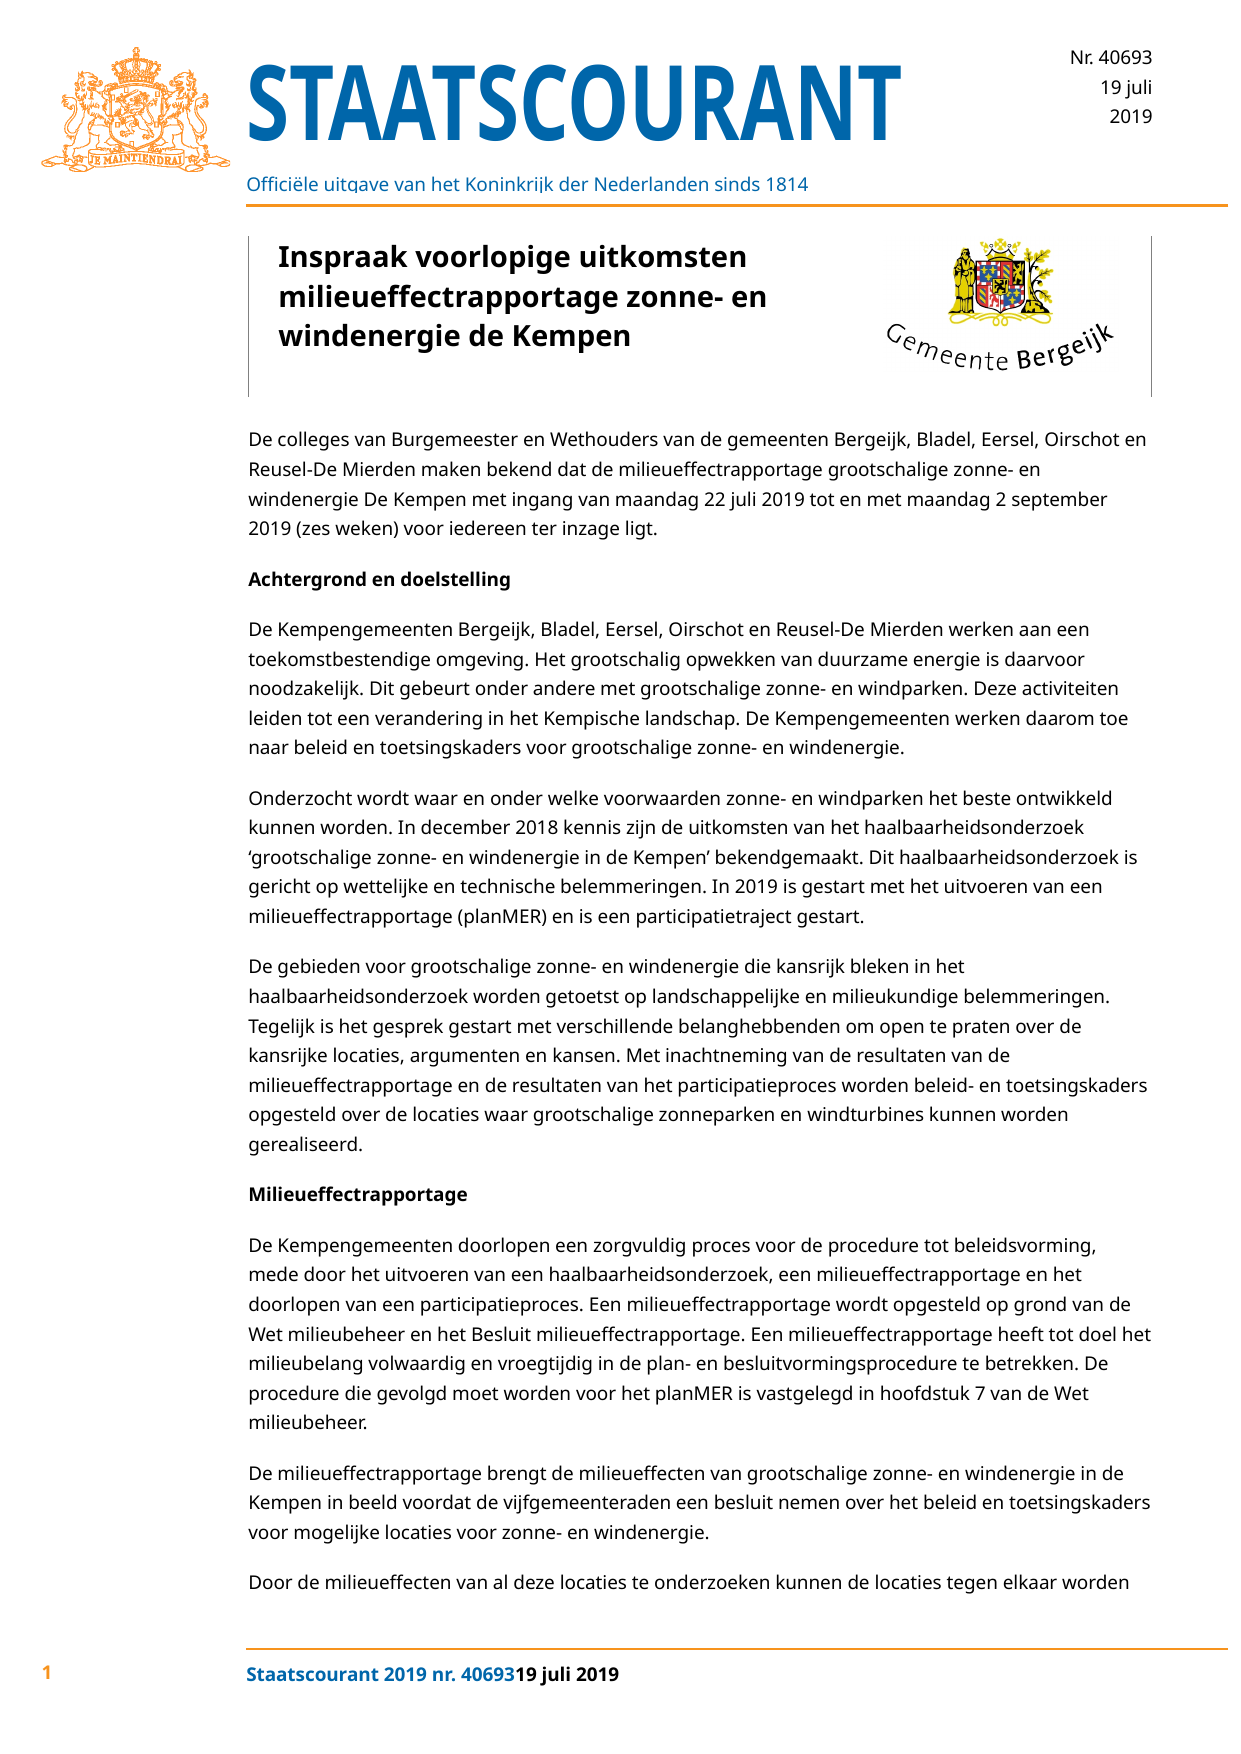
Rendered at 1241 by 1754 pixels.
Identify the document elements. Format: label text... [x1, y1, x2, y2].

table_header Inspraak voorlopige uitkomsten milieueffectrapportage zonne- en windenergie de Kempen [249, 236, 850, 397]
text Achtergrond en doelstelling [248, 566, 1152, 592]
text De Kempengemeenten Bergeijk, Bladel, Eersel, Oirschot en Reusel-De Mierden werken aan een toekomstbestendige omgeving. Het grootschalig opwekken van duurzame energie is daarvoor noodzakelijk. Dit gebeurt onder andere met grootschalige zonne- en windparken. Deze activiteiten leiden tot een verandering in het Kempische landschap. De Kempengemeenten werken daarom toe naar beleid en toetsingskaders voor grootschalige zonne- en windenergie. [248, 616, 1152, 760]
table_header [850, 236, 1151, 397]
picture [882, 236, 1119, 372]
text De gebieden voor grootschalige zonne- en windenergie die kansrijk bleken in het haalbaarheidsonderzoek worden getoetst op landschappelijke en milieukundige belemmeringen. Tegelijk is het gesprek gestart met verschillende belanghebbenden om open te praten over de kansrijke locaties, argumenten en kansen. Met inachtneming van de resultaten van de milieueffectrapportage en de resultaten van het participatieproces worden beleid- en toetsingskaders opgesteld over de locaties waar grootschalige zonneparken en windturbines kunnen worden gerealiseerd. [248, 954, 1152, 1157]
text De Kempengemeenten doorlopen een zorgvuldig proces voor de procedure tot beleidsvorming, mede door het uitvoeren van een haalbaarheidsonderzoek, een milieueffectrapportage en het doorlopen van een participatieproces. Een milieueffectrapportage wordt opgesteld op grond van de Wet milieubeheer en het Besluit milieueffectrapportage. Een milieueffectrapportage heeft tot doel het milieubelang volwaardig en vroegtijdig in de plan- en besluitvormingsprocedure te betrekken. De procedure die gevolgd moet worden voor het planMER is vastgelegd in hoofdstuk 7 van de Wet milieubeheer. [248, 1232, 1152, 1435]
text De milieueffectrapportage brengt de milieueffecten van grootschalige zonne- en windenergie in de Kempen in beeld voordat de vijfgemeenteraden een besluit nemen over het beleid en toetsingskaders voor mogelijke locaties voor zonne- en windenergie. [248, 1460, 1152, 1545]
text Onderzocht wordt waar en onder welke voorwaarden zonne- en windparken het beste ontwikkeld kunnen worden. In december 2018 kennis zijn de uitkomsten van het haalbaarheidsonderzoek ‘grootschalige zonne- en windenergie in de Kempen’ bekendgemaakt. Dit haalbaarheidsonderzoek is gericht op wettelijke en technische belemmeringen. In 2019 is gestart met het uitvoeren van een milieueffectrapportage (planMER) en is een participatietraject gestart. [248, 785, 1152, 929]
text Door de milieueffecten van al deze locaties te onderzoeken kunnen de locaties tegen elkaar worden [248, 1569, 1152, 1595]
picture [41, 47, 231, 172]
text Milieueffectrapportage [248, 1182, 1152, 1207]
text De colleges van Burgemeester en Wethouders van de gemeenten Bergeijk, Bladel, Eersel, Oirschot en Reusel-De Mierden maken bekend dat de milieueffectrapportage grootschalige zonne- en windenergie De Kempen met ingang van maandag 22 juli 2019 tot en met maandag 2 september 2019 (zes weken) voor iedereen ter inzage ligt. [248, 427, 1152, 541]
